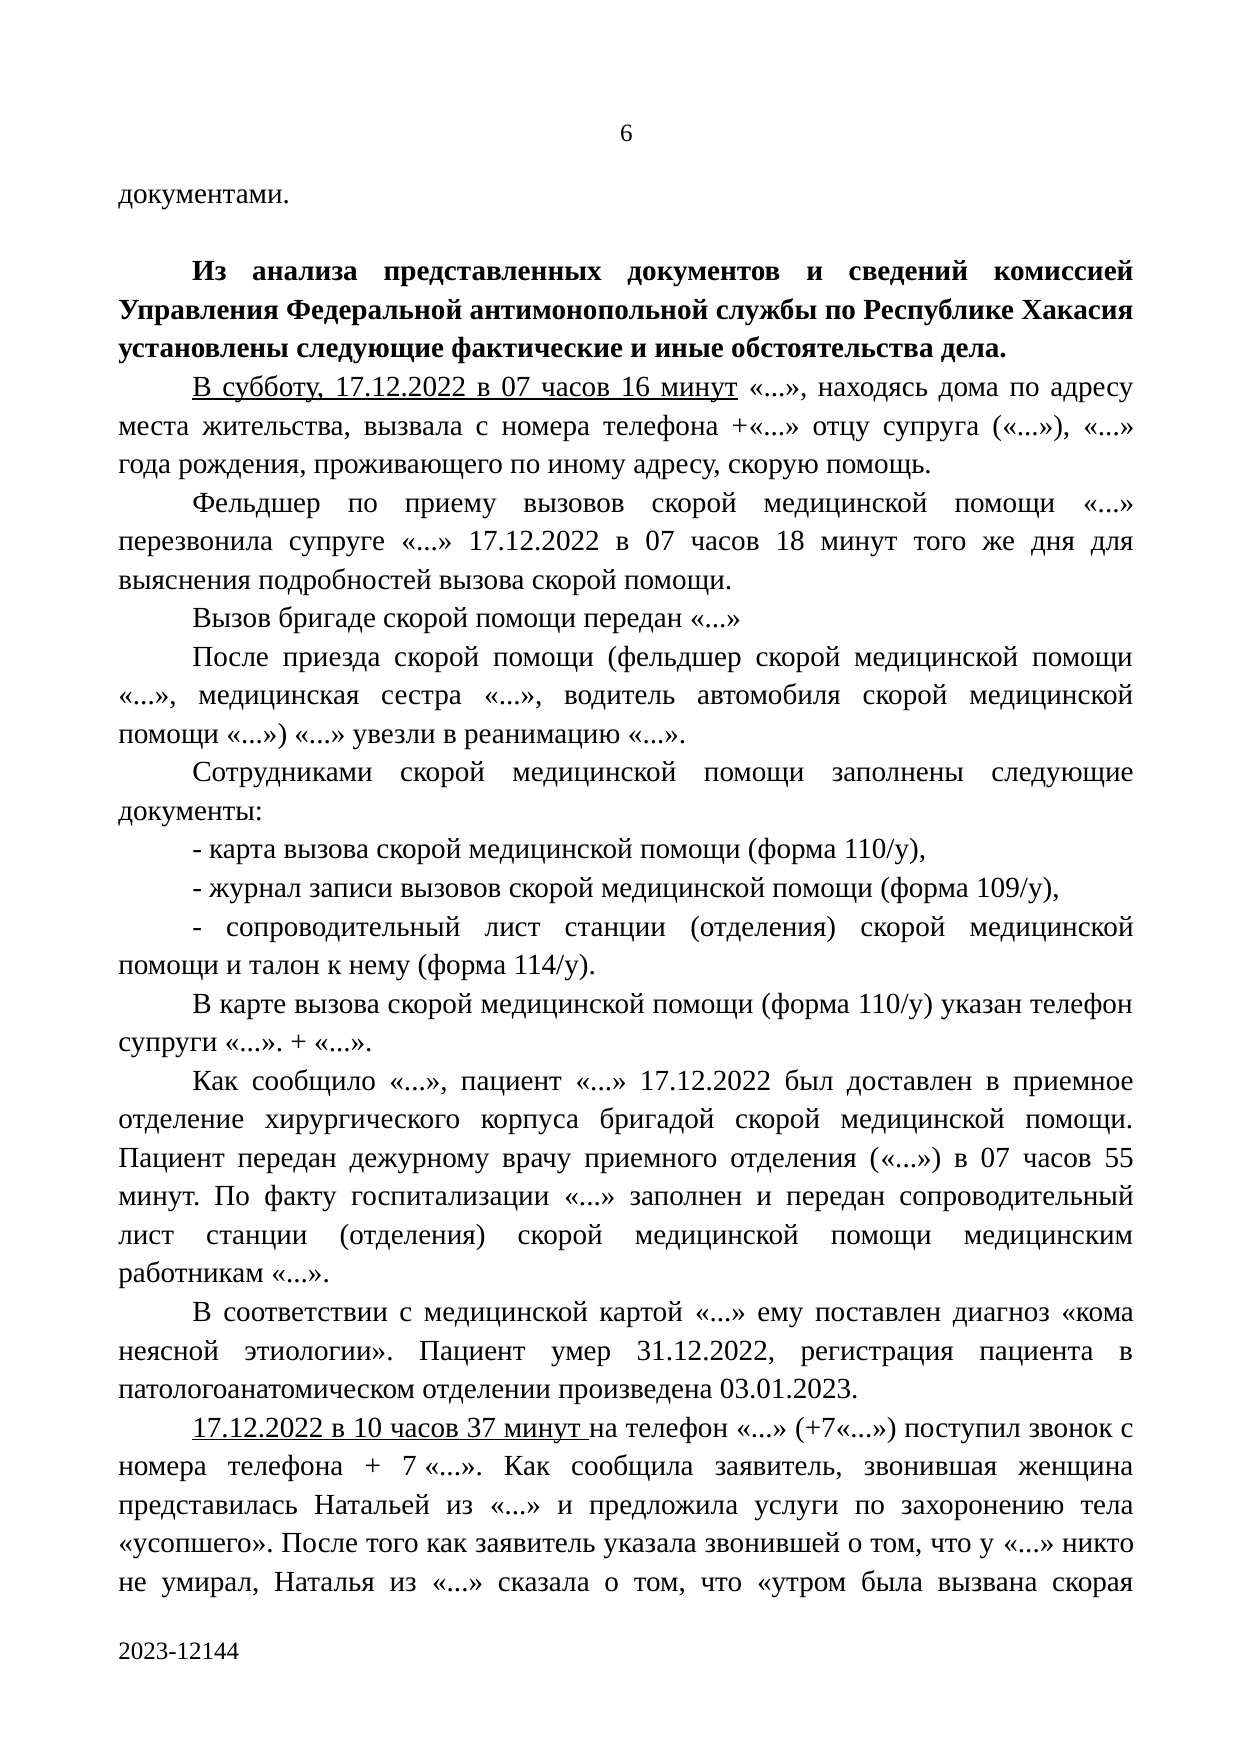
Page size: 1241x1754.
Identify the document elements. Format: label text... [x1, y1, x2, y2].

text 17.12.2022 в 10 часов 37 минут на телефон «...» (+7«...») поступил звонок с номера телефона + 7 «...». Как сообщила заявитель, звонившая женщина представилась Натальей из «...» и предложила услуги по захоронению тела «усопшего». После того как заявитель указала звонившей о том, что у «...» никто не умирал, Наталья из «...» сказала о том, что «утром была вызвана скорая [118, 1410, 1134, 1597]
text Вызов бригаде скорой помощи передан «...» [118, 600, 1134, 634]
text - карта вызова скорой медицинской помощи (форма 110/у), [118, 832, 1134, 865]
text Сотрудниками скорой медицинской помощи заполнены следующие документы: [118, 754, 1134, 827]
text Фельдшер по приему вызовов скорой медицинской помощи «...» перезвонила супруге «...» 17.12.2022 в 07 часов 18 минут того же дня для выяснения подробностей вызова скорой помощи. [118, 485, 1134, 595]
text документами. [118, 176, 1134, 210]
text Как сообщило «...», пациент «...» 17.12.2022 был доставлен в приемное отделение хирургического корпуса бригадой скорой медицинской помощи. Пациент передан дежурному врачу приемного отделения («...») в 07 часов 55 минут. По факту госпитализации «...» заполнен и передан сопроводительный лист станции (отделения) скорой медицинской помощи медицинским работникам «...». [118, 1063, 1134, 1289]
text - сопроводительный лист станции (отделения) скорой медицинской помощи и талон к нему (форма 114/у). [118, 909, 1134, 981]
text - журнал записи вызовов скорой медицинской помощи (форма 109/у), [118, 870, 1134, 904]
text После приезда скорой помощи (фельдшер скорой медицинской помощи «...», медицинская сестра «...», водитель автомобиля скорой медицинской помощи «...») «...» увезли в реанимацию «...». [118, 639, 1134, 749]
text В карте вызова скорой медицинской помощи (форма 110/у) указан телефон супруги «...». + «...». [118, 986, 1134, 1058]
text В соответствии с медицинской картой «...» ему поставлен диагноз «кома неясной этиологии». Пациент умер 31.12.2022, регистрация пациента в патологоанатомическом отделении произведена 03.01.2023. [118, 1294, 1134, 1405]
text В субботу, 17.12.2022 в 07 часов 16 минут «...», находясь дома по адресу места жительства, вызвала с номера телефона +«...» отцу супруга («...»), «...» года рождения, проживающего по иному адресу, скорую помощь. [118, 369, 1134, 480]
subtitle Из анализа представленных документов и сведений комиссией Управления Федеральной антимонопольной службы по Республике Хакасия установлены следующие фактические и иные обстоятельства дела. [118, 253, 1134, 364]
